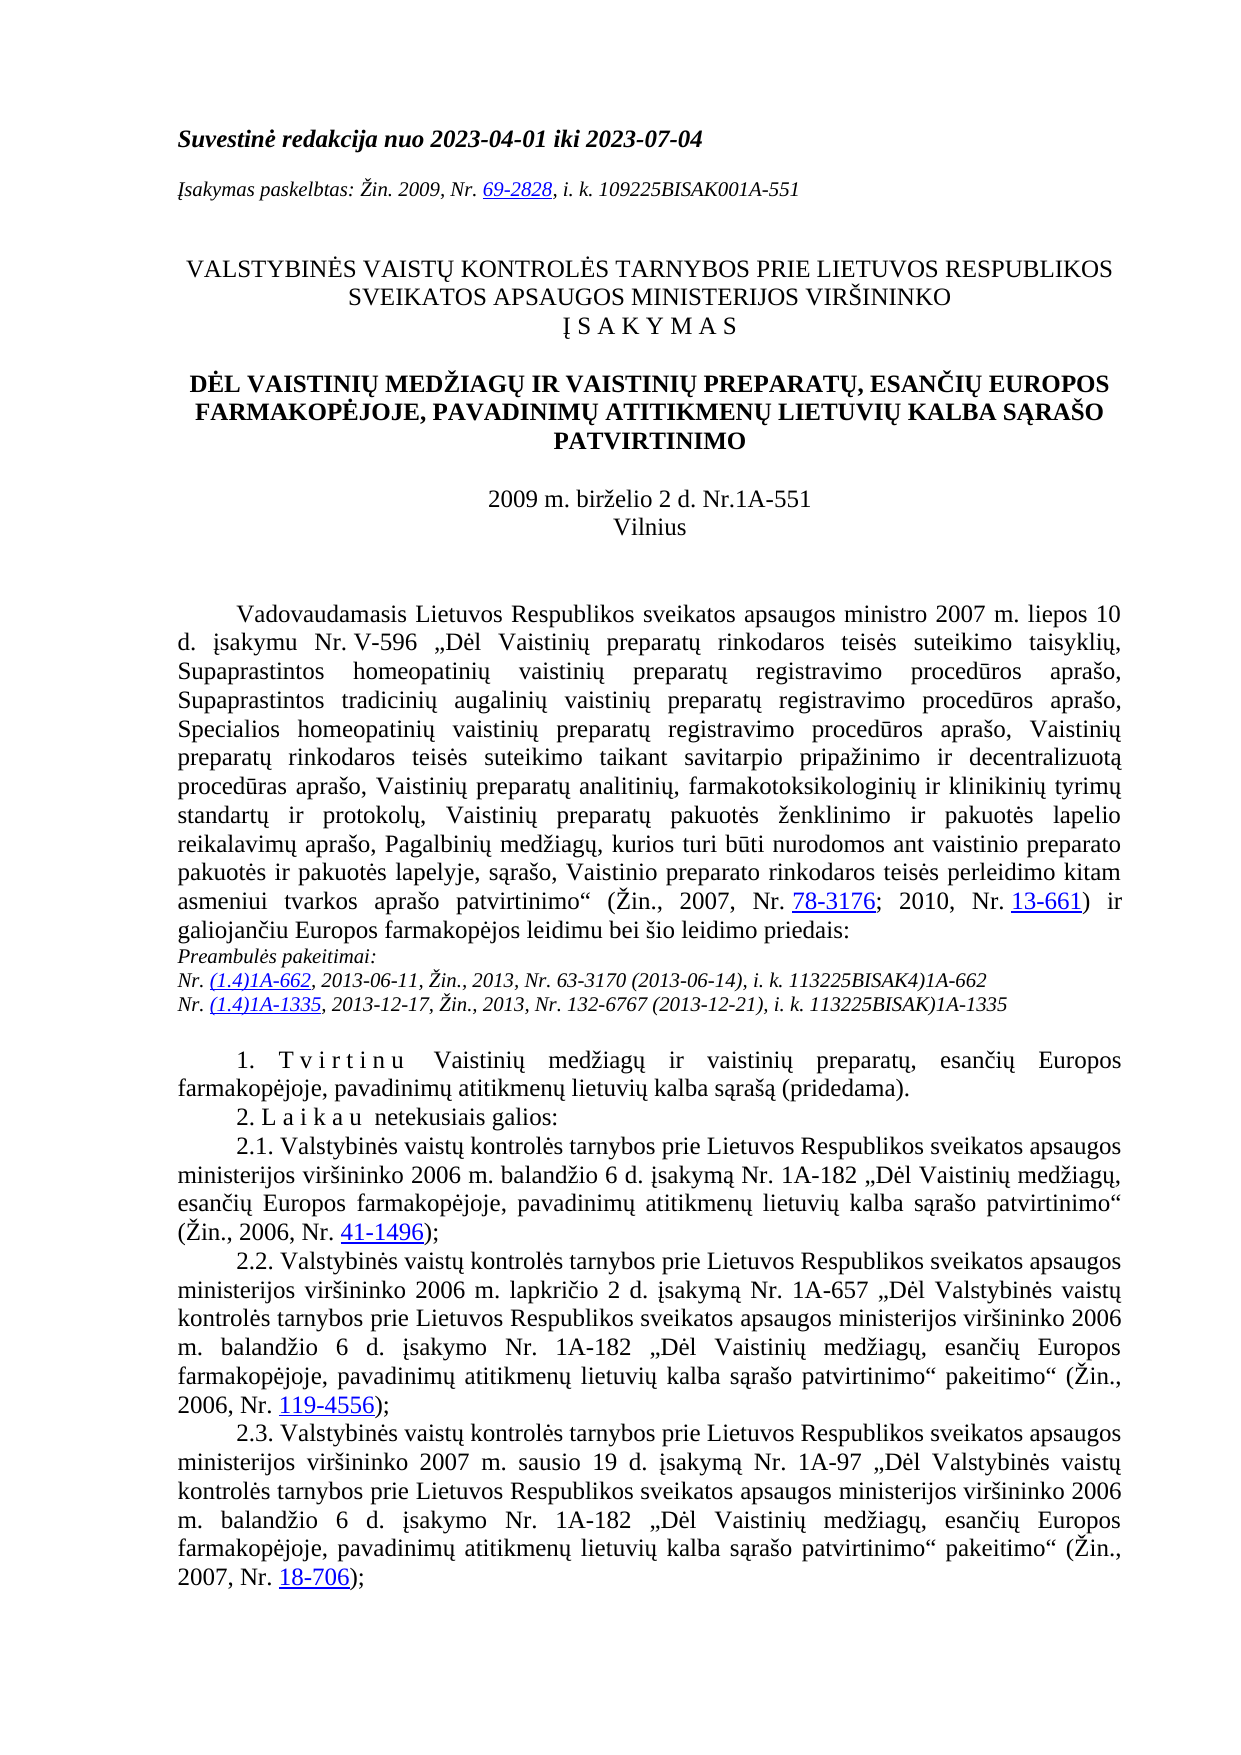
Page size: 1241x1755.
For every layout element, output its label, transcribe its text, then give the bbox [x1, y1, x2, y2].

text 2.2. Valstybinės vaistų kontrolės tarnybos prie Lietuvos Respublikos sveikatos apsaugos ministerijos viršininko 2006 m. lapkričio 2 d. įsakymą Nr. 1A-657 „Dėl Valstybinės vaistų kontrolės tarnybos prie Lietuvos Respublikos sveikatos apsaugos ministerijos viršininko 2006 m. balandžio 6 d. įsakymo Nr. 1A-182 „Dėl Vaistinių medžiagų, esančių Europos farmakopėjoje, pavadinimų atitikmenų lietuvių kalba sąrašo patvirtinimo“ pakeitimo“ (Žin., 2006, Nr. 119-4556); [177, 1246, 1122, 1418]
text 1. Tvirtinu Vaistinių medžiagų ir vaistinių preparatų, esančių Europos farmakopėjoje, pavadinimų atitikmenų lietuvių kalba sąrašą (pridedama). [177, 1045, 1122, 1102]
text Vadovaudamasis Lietuvos Respublikos sveikatos apsaugos ministro 2007 m. liepos 10 d. įsakymu Nr. V-596 „Dėl Vaistinių preparatų rinkodaros teisės suteikimo taisyklių, Supaprastintos homeopatinių vaistinių preparatų registravimo procedūros aprašo, Supaprastintos tradicinių augalinių vaistinių preparatų registravimo procedūros aprašo, Specialios homeopatinių vaistinių preparatų registravimo procedūros aprašo, Vaistinių preparatų rinkodaros teisės suteikimo taikant savitarpio pripažinimo ir decentralizuotą procedūras aprašo, Vaistinių preparatų analitinių, farmakotoksikologinių ir klinikinių tyrimų standartų ir protokolų, Vaistinių preparatų pakuotės ženklinimo ir pakuotės lapelio reikalavimų aprašo, Pagalbinių medžiagų, kurios turi būti nurodomos ant vaistinio preparato pakuotės ir pakuotės lapelyje, sąrašo, Vaistinio preparato rinkodaros teisės perleidimo kitam asmeniui tvarkos aprašo patvirtinimo“ (Žin., 2007, Nr. 78-3176; 2010, Nr. 13-661) ir galiojančiu Europos farmakopėjos leidimu bei šio leidimo priedais: [177, 599, 1122, 944]
text 2.3. Valstybinės vaistų kontrolės tarnybos prie Lietuvos Respublikos sveikatos apsaugos ministerijos viršininko 2007 m. sausio 19 d. įsakymą Nr. 1A-97 „Dėl Valstybinės vaistų kontrolės tarnybos prie Lietuvos Respublikos sveikatos apsaugos ministerijos viršininko 2006 m. balandžio 6 d. įsakymo Nr. 1A-182 „Dėl Vaistinių medžiagų, esančių Europos farmakopėjoje, pavadinimų atitikmenų lietuvių kalba sąrašo patvirtinimo“ pakeitimo“ (Žin., 2007, Nr. 18-706); [177, 1418, 1122, 1591]
text Nr. (1.4)1A-662, 2013-06-11, Žin., 2013, Nr. 63-3170 (2013-06-14), i. k. 113225BISAK4)1A-662 [177, 968, 1122, 992]
text Preambulės pakeitimai: [177, 944, 1122, 968]
text 2. Laikau netekusiais galios: [177, 1102, 1122, 1131]
text Nr. (1.4)1A-1335, 2013-12-17, Žin., 2013, Nr. 132-6767 (2013-12-21), i. k. 113225BISAK)1A-1335 [177, 992, 1122, 1016]
text 2009 m. birželio 2 d. Nr.1A-551 [177, 484, 1122, 512]
text 2.1. Valstybinės vaistų kontrolės tarnybos prie Lietuvos Respublikos sveikatos apsaugos ministerijos viršininko 2006 m. balandžio 6 d. įsakymą Nr. 1A-182 „Dėl Vaistinių medžiagų, esančių Europos farmakopėjoje, pavadinimų atitikmenų lietuvių kalba sąrašo patvirtinimo“ (Žin., 2006, Nr. 41-1496); [177, 1131, 1122, 1246]
text ĮSAKYMAS [177, 311, 1122, 340]
text Įsakymas paskelbtas: Žin. 2009, Nr. 69-2828, i. k. 109225BISAK001A-551 [177, 177, 1122, 201]
text VALSTYBINĖS VAISTŲ KONTROLĖS TARNYBOS PRIE LIETUVOS RESPUBLIKOS SVEIKATOS APSAUGOS MINISTERIJOS VIRŠININKO [177, 254, 1122, 311]
text Suvestinė redakcija nuo 2023-04-01 iki 2023-07-04 [177, 124, 1122, 153]
text Vilnius [177, 512, 1122, 541]
text DĖL VAISTINIŲ MEDŽIAGŲ IR VAISTINIŲ PREPARATŲ, ESANČIŲ EUROPOS FARMAKOPĖJOJE, PAVADINIMŲ ATITIKMENŲ LIETUVIŲ KALBA SĄRAŠO PATVIRTINIMO [177, 369, 1122, 455]
